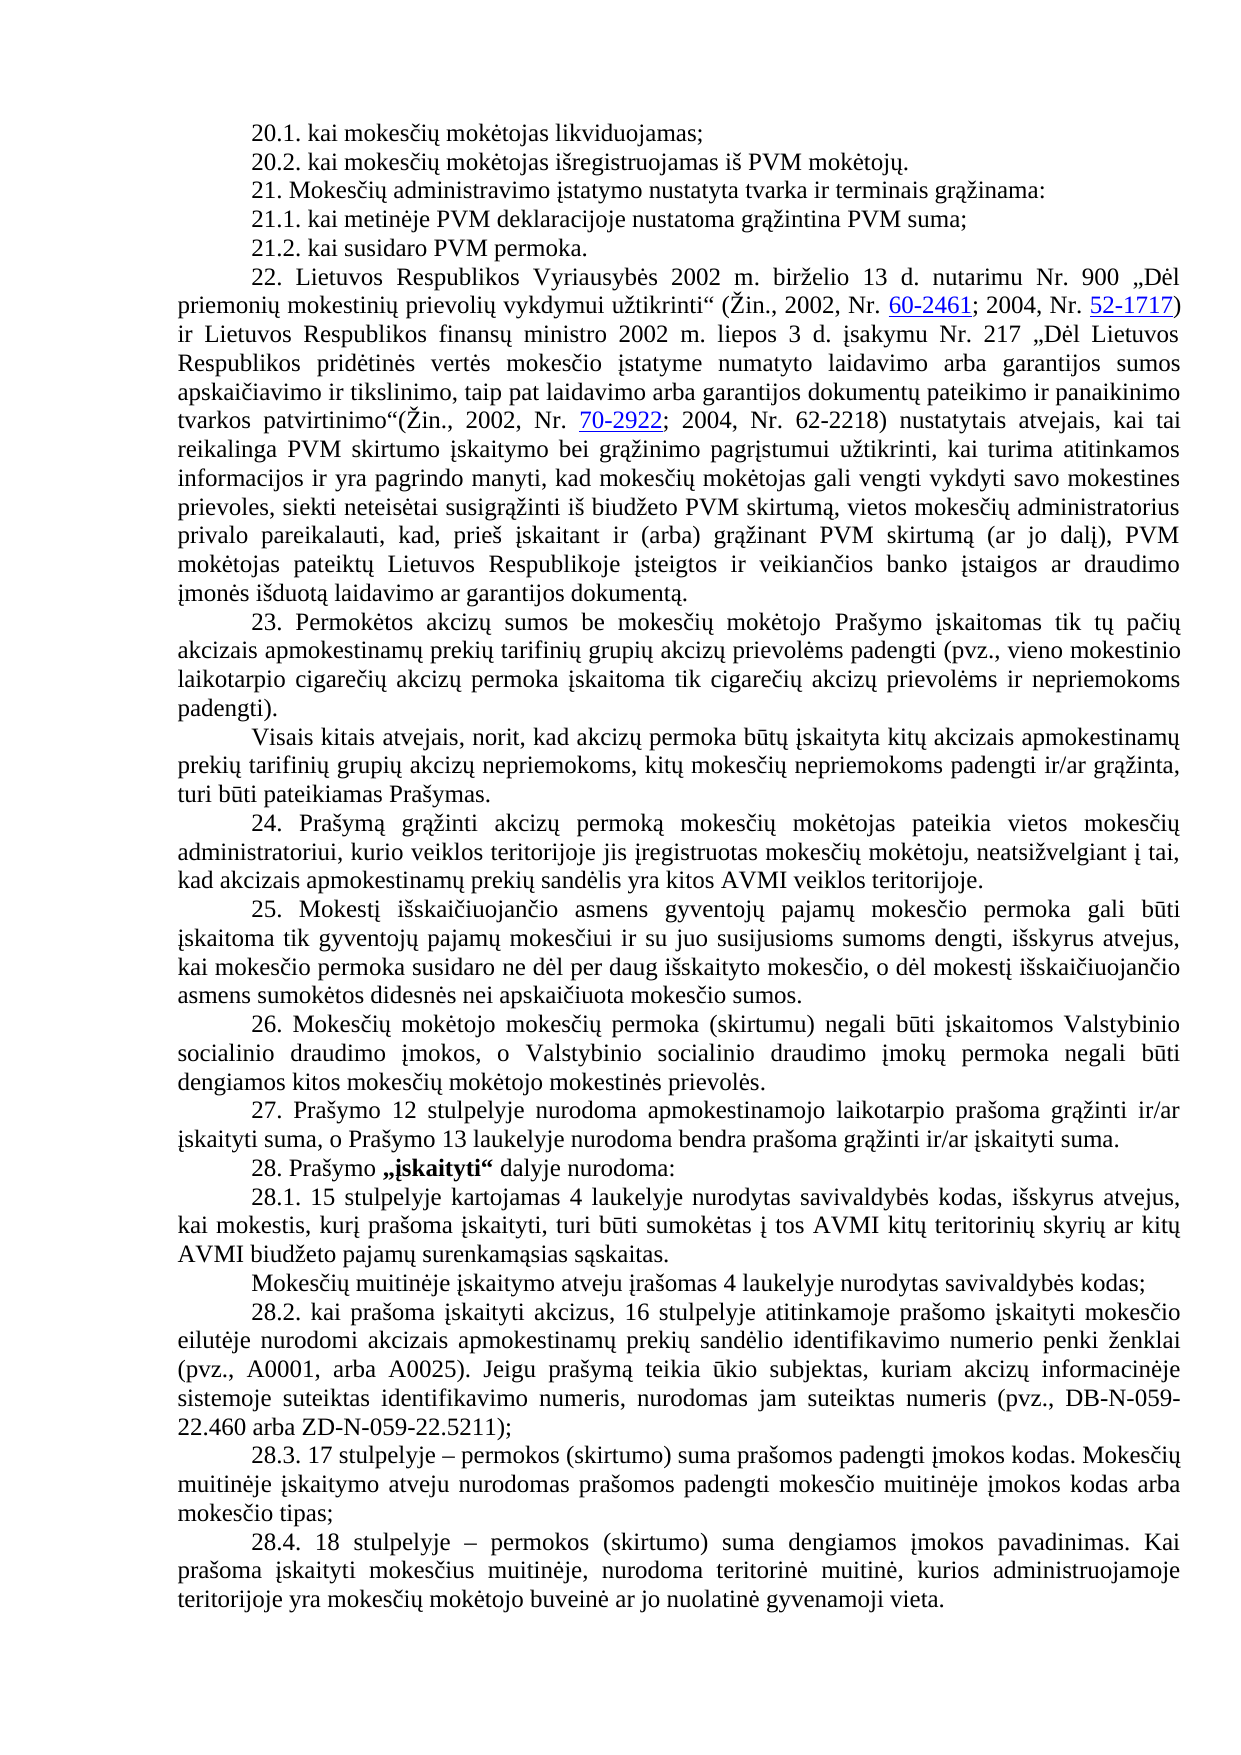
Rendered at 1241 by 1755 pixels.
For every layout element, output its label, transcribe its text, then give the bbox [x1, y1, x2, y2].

text Visais kitais atvejais, norit, kad akcizų permoka būtų įskaityta kitų akcizais apmokestinamų prekių tarifinių grupių akcizų nepriemokoms, kitų mokesčių nepriemokoms padengti ir/ar grąžinta, turi būti pateikiamas Prašymas. [177, 722, 1181, 808]
text 28.1. 15 stulpelyje kartojamas 4 laukelyje nurodytas savivaldybės kodas, išskyrus atvejus, kai mokestis, kurį prašoma įskaityti, turi būti sumokėtas į tos AVMI kitų teritorinių skyrių ar kitų AVMI biudžeto pajamų surenkamąsias sąskaitas. [177, 1182, 1181, 1268]
text 28.2. kai prašoma įskaityti akcizus, 16 stulpelyje atitinkamoje prašomo įskaityti mokesčio eilutėje nurodomi akcizais apmokestinamų prekių sandėlio identifikavimo numerio penki ženklai (pvz., A0001, arba A0025). Jeigu prašymą teikia ūkio subjektas, kuriam akcizų informacinėje sistemoje suteiktas identifikavimo numeris, nurodomas jam suteiktas numeris (pvz., DB-N-059-22.460 arba ZD-N-059-22.5211); [177, 1297, 1181, 1441]
text 20.2. kai mokesčių mokėtojas išregistruojamas iš PVM mokėtojų. [177, 147, 1181, 176]
text Mokesčių muitinėje įskaitymo atveju įrašomas 4 laukelyje nurodytas savivaldybės kodas; [177, 1268, 1181, 1297]
text 28. Prašymo „įskaityti“ dalyje nurodoma: [177, 1153, 1181, 1182]
text 23. Permokėtos akcizų sumos be mokesčių mokėtojo prašymo įskaitomas tik tų pačių akcizais apmokestinamų prekių tarifinių grupių akcizų prievolėms padengti (pvz., vieno mokestinio laikotarpio cigarečių akcizų permoka įskaitoma tik cigarečių akcizų prievolėms ir nepriemokoms padengti). [177, 607, 1181, 722]
text 21. Mokesčių administravimo įstatymo nustatyta tvarka ir terminais grąžinama: [177, 176, 1181, 204]
text 28.3. 17 stulpelyje – permokos (skirtumo) suma prašomos padengti įmokos kodas. Mokesčių muitinėje įskaitymo atveju nurodomas prašomos padengti mokesčio muitinėje įmokos kodas arba mokesčio tipas; [177, 1441, 1181, 1527]
text 24. Prašymą grąžinti akcizų permoką mokesčių mokėtojas pateikia vietos mokesčių administratoriui, kurio veiklos teritorijoje jis įregistruotas mokesčių mokėtoju, neatsižvelgiant į tai, kad akcizais apmokestinamų prekių sandėlis yra kitos AVMI veiklos teritorijoje. [177, 808, 1181, 894]
text 27. Prašymo 12 stulpelyje nurodoma apmokestinamojo laikotarpio prašoma grąžinti ir/ar įskaityti suma, o Prašymo 13 laukelyje nurodoma bendra prašoma grąžinti ir/ar įskaityti suma. [177, 1096, 1181, 1153]
text 21.1. kai metinėje PVM deklaracijoje nustatoma grąžintina PVM suma; [177, 204, 1181, 233]
text 22. Lietuvos Respublikos Vyriausybės 2002 m. birželio 13 d. nutarimu Nr. 900 „Dėl priemonių mokestinių prievolių vykdymui užtikrinti“ (Žin., 2002, Nr. 60-2461; 2004, Nr. 52-1717) ir Lietuvos Respublikos finansų ministro 2002 m. liepos 3 d. įsakymu Nr. 217 „Dėl Lietuvos Respublikos pridėtinės vertės mokesčio įstatyme numatyto laidavimo arba garantijos sumos apskaičiavimo ir tikslinimo, taip pat laidavimo arba garantijos dokumentų pateikimo ir panaikinimo tvarkos patvirtinimo“(Žin., 2002, Nr. 70-2922; 2004, Nr. 62-2218) nustatytais atvejais, kai tai reikalinga PVM skirtumo įskaitymo bei grąžinimo pagrįstumui užtikrinti, kai turima atitinkamos informacijos ir yra pagrindo manyti, kad mokesčių mokėtojas gali vengti vykdyti savo mokestines prievoles, siekti neteisėtai susigrąžinti iš biudžeto PVM skirtumą, vietos mokesčių administratorius privalo pareikalauti, kad, prieš įskaitant ir (arba) grąžinant PVM skirtumą (ar jo dalį), PVM mokėtojas pateiktų Lietuvos Respublikoje įsteigtos ir veikiančios banko įstaigos ar draudimo įmonės išduotą laidavimo ar garantijos dokumentą. [177, 262, 1181, 607]
text 20.1. kai mokesčių mokėtojas likviduojamas; [177, 118, 1181, 147]
text 28.4. 18 stulpelyje – permokos (skirtumo) suma dengiamos įmokos pavadinimas. Kai prašoma įskaityti mokesčius muitinėje, nurodoma teritorinė muitinė, kurios administruojamoje teritorijoje yra mokesčių mokėtojo buveinė ar jo nuolatinė gyvenamoji vieta. [177, 1527, 1181, 1613]
text 21.2. kai susidaro PVM permoka. [177, 233, 1181, 262]
text 25. Mokestį išskaičiuojančio asmens gyventojų pajamų mokesčio permoka gali būti įskaitoma tik gyventojų pajamų mokesčiui ir su juo susijusioms sumoms dengti, išskyrus atvejus, kai mokesčio permoka susidaro ne dėl per daug išskaityto mokesčio, o dėl mokestį išskaičiuojančio asmens sumokėtos didesnės nei apskaičiuota mokesčio sumos. [177, 894, 1181, 1009]
text 26. Mokesčių mokėtojo mokesčių permoka (skirtumu) negali būti įskaitomos Valstybinio socialinio draudimo įmokos, o Valstybinio socialinio draudimo įmokų permoka negali būti dengiamos kitos mokesčių mokėtojo mokestinės prievolės. [177, 1009, 1181, 1096]
